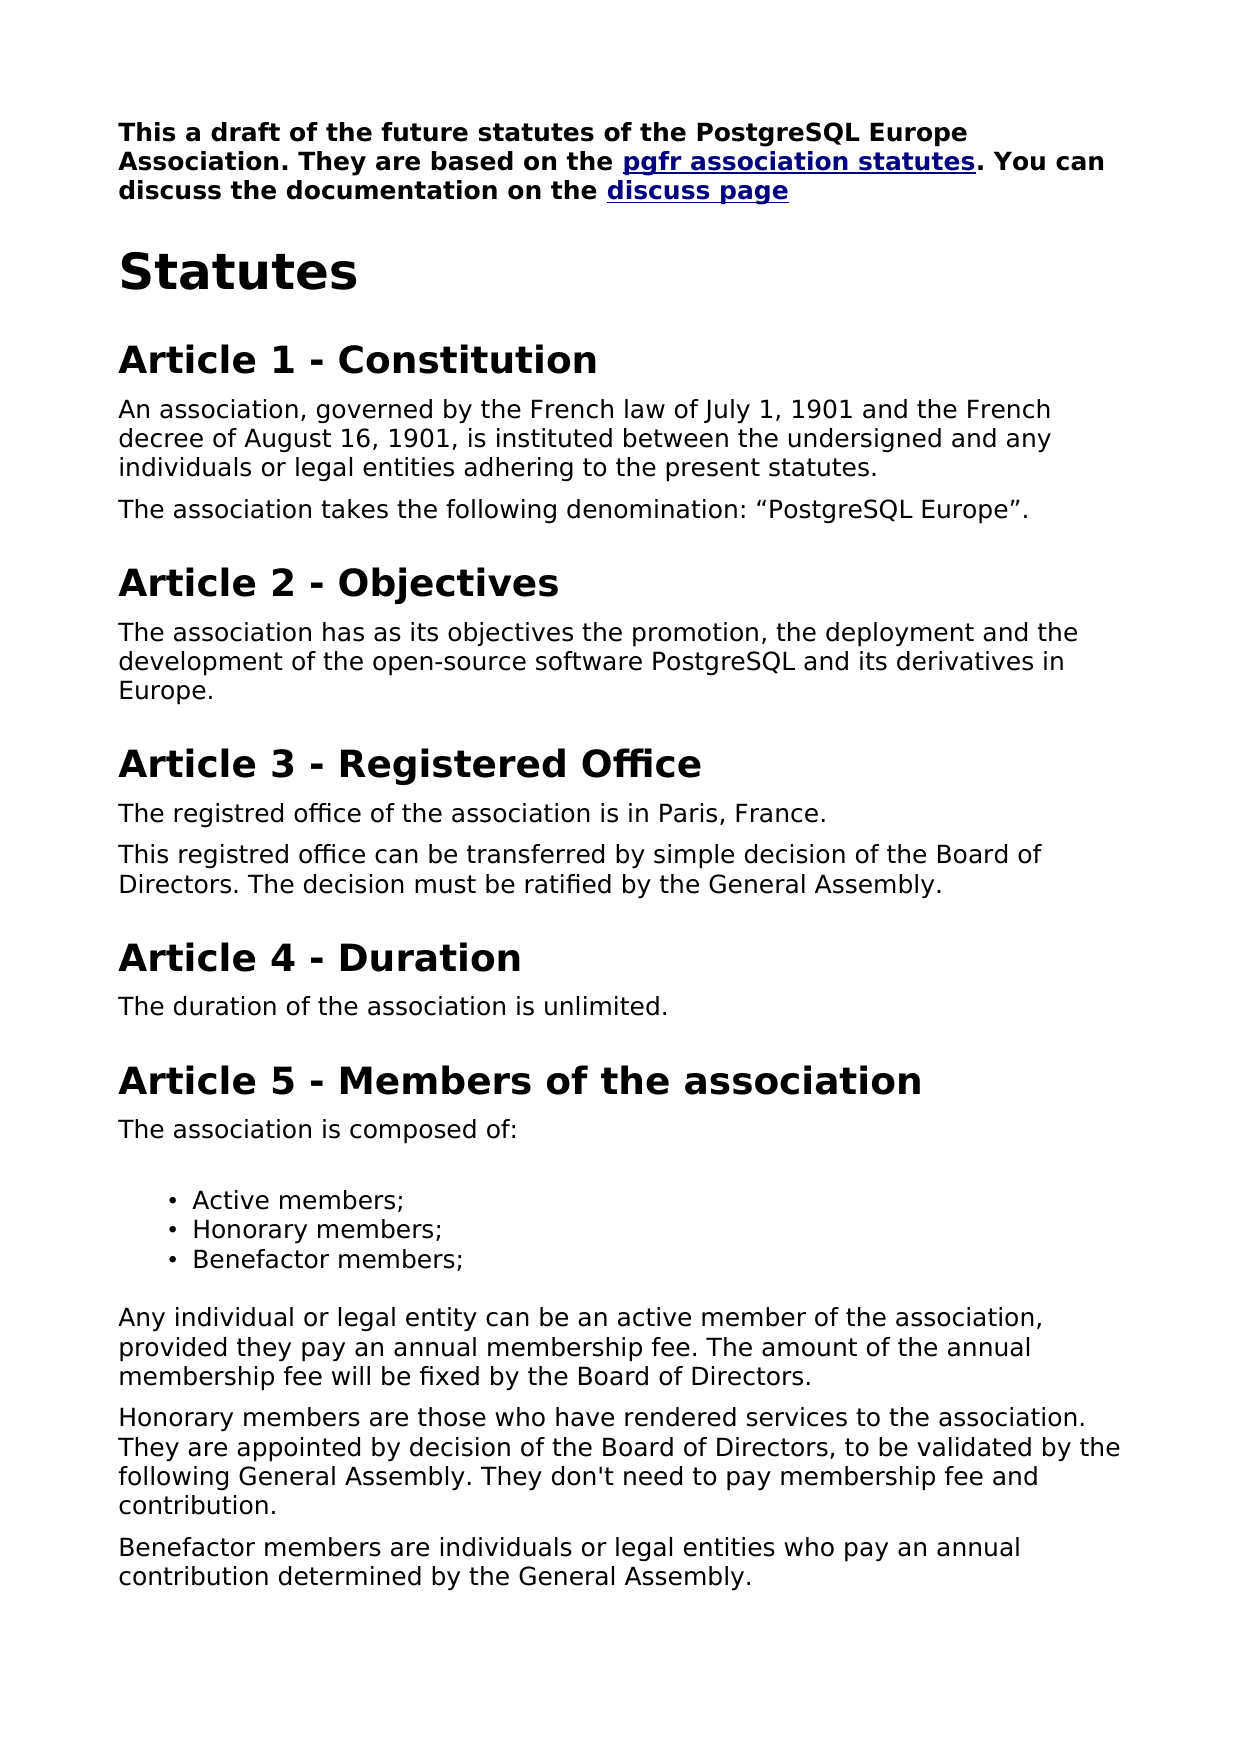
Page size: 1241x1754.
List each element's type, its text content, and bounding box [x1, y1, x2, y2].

text The duration of the association is unlimited. [118, 993, 1122, 1022]
text The association is composed of: [118, 1115, 1122, 1144]
list Honorary members; [177, 1216, 1122, 1245]
text Any individual or legal entity can be an active member of the association, provided they pay an annual membership fee. The amount of the annual membership fee will be fixed by the Board of Directors. [118, 1303, 1122, 1391]
subtitle Statutes [118, 243, 1122, 301]
text Benefactor members are individuals or legal entities who pay an annual contribution determined by the General Assembly. [118, 1533, 1122, 1591]
subtitle Article 1 - Constitution [118, 339, 1122, 382]
text An association, governed by the French law of July 1, 1901 and the French decree of August 16, 1901, is instituted between the undersigned and any individuals or legal entities adhering to the present statutes. [118, 395, 1122, 482]
text Honorary members are those who have rendered services to the association. They are appointed by decision of the Board of Directors, to be validated by the following General Assembly. They don't need to pay membership fee and contribution. [118, 1403, 1122, 1520]
subtitle Article 5 - Members of the association [118, 1059, 1122, 1103]
text This registred office can be transferred by simple decision of the Board of Directors. The decision must be ratified by the General Assembly. [118, 841, 1122, 899]
subtitle Article 4 - Duration [118, 936, 1122, 980]
list Benefactor members; [177, 1245, 1122, 1274]
text The association takes the following denomination: “PostgreSQL Europe”. [118, 495, 1122, 524]
subtitle Article 2 - Objectives [118, 562, 1122, 605]
text This a draft of the future statutes of the PostgreSQL Europe Association. They are based on the pgfr association statutes. You can discuss the documentation on the discuss page [118, 118, 1122, 206]
text The registred office of the association is in Paris, France. [118, 799, 1122, 828]
list Active members; [177, 1187, 1122, 1216]
subtitle Article 3 - Registered Office [118, 743, 1122, 786]
text The association has as its objectives the promotion, the deployment and the development of the open-source software PostgreSQL and its derivatives in Europe. [118, 618, 1122, 705]
